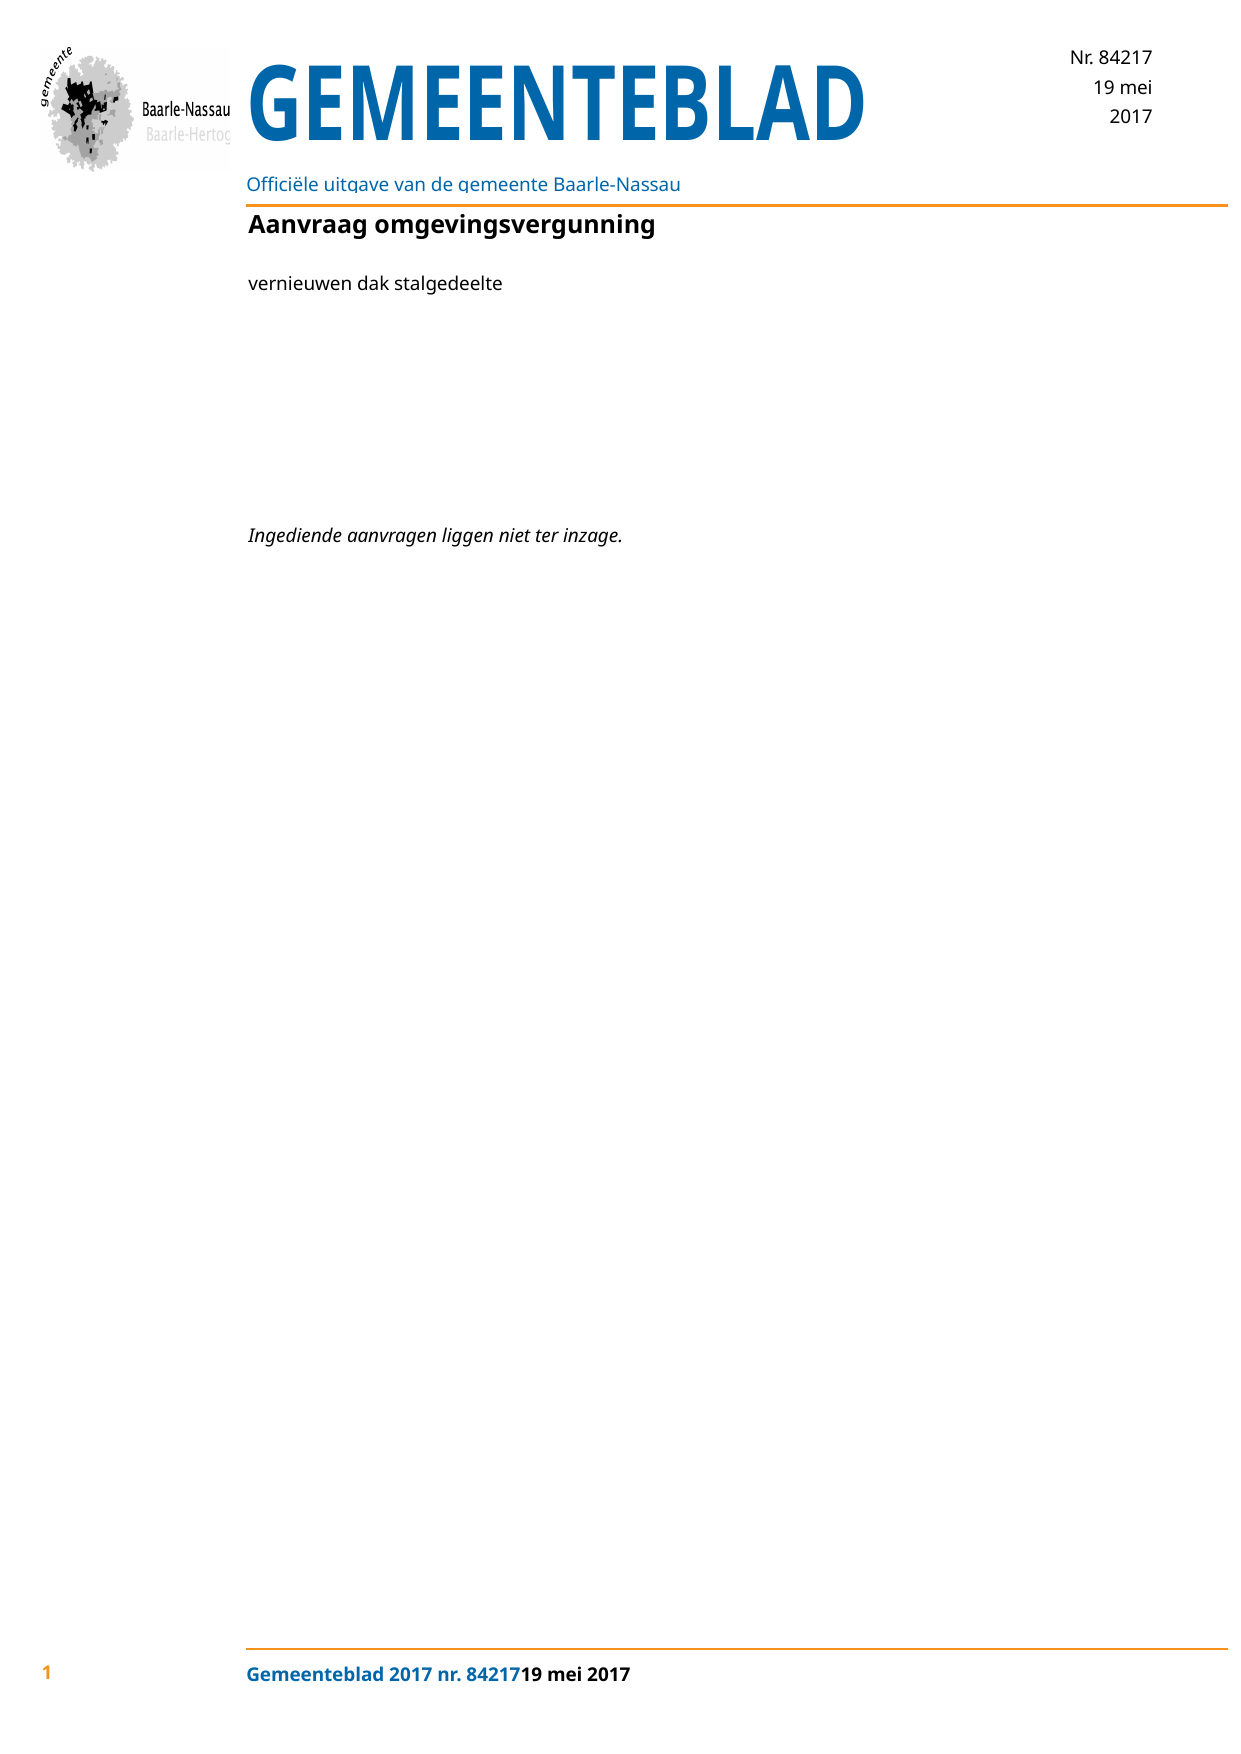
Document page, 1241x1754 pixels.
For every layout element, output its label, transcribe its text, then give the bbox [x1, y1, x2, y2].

picture [41, 47, 231, 172]
text Aanvraag omgevingsvergunning [248, 207, 1152, 241]
text vernieuwen dak stalgedeelte [248, 270, 1152, 296]
text Ingediende aanvragen liggen niet ter inzage. [248, 522, 1152, 548]
